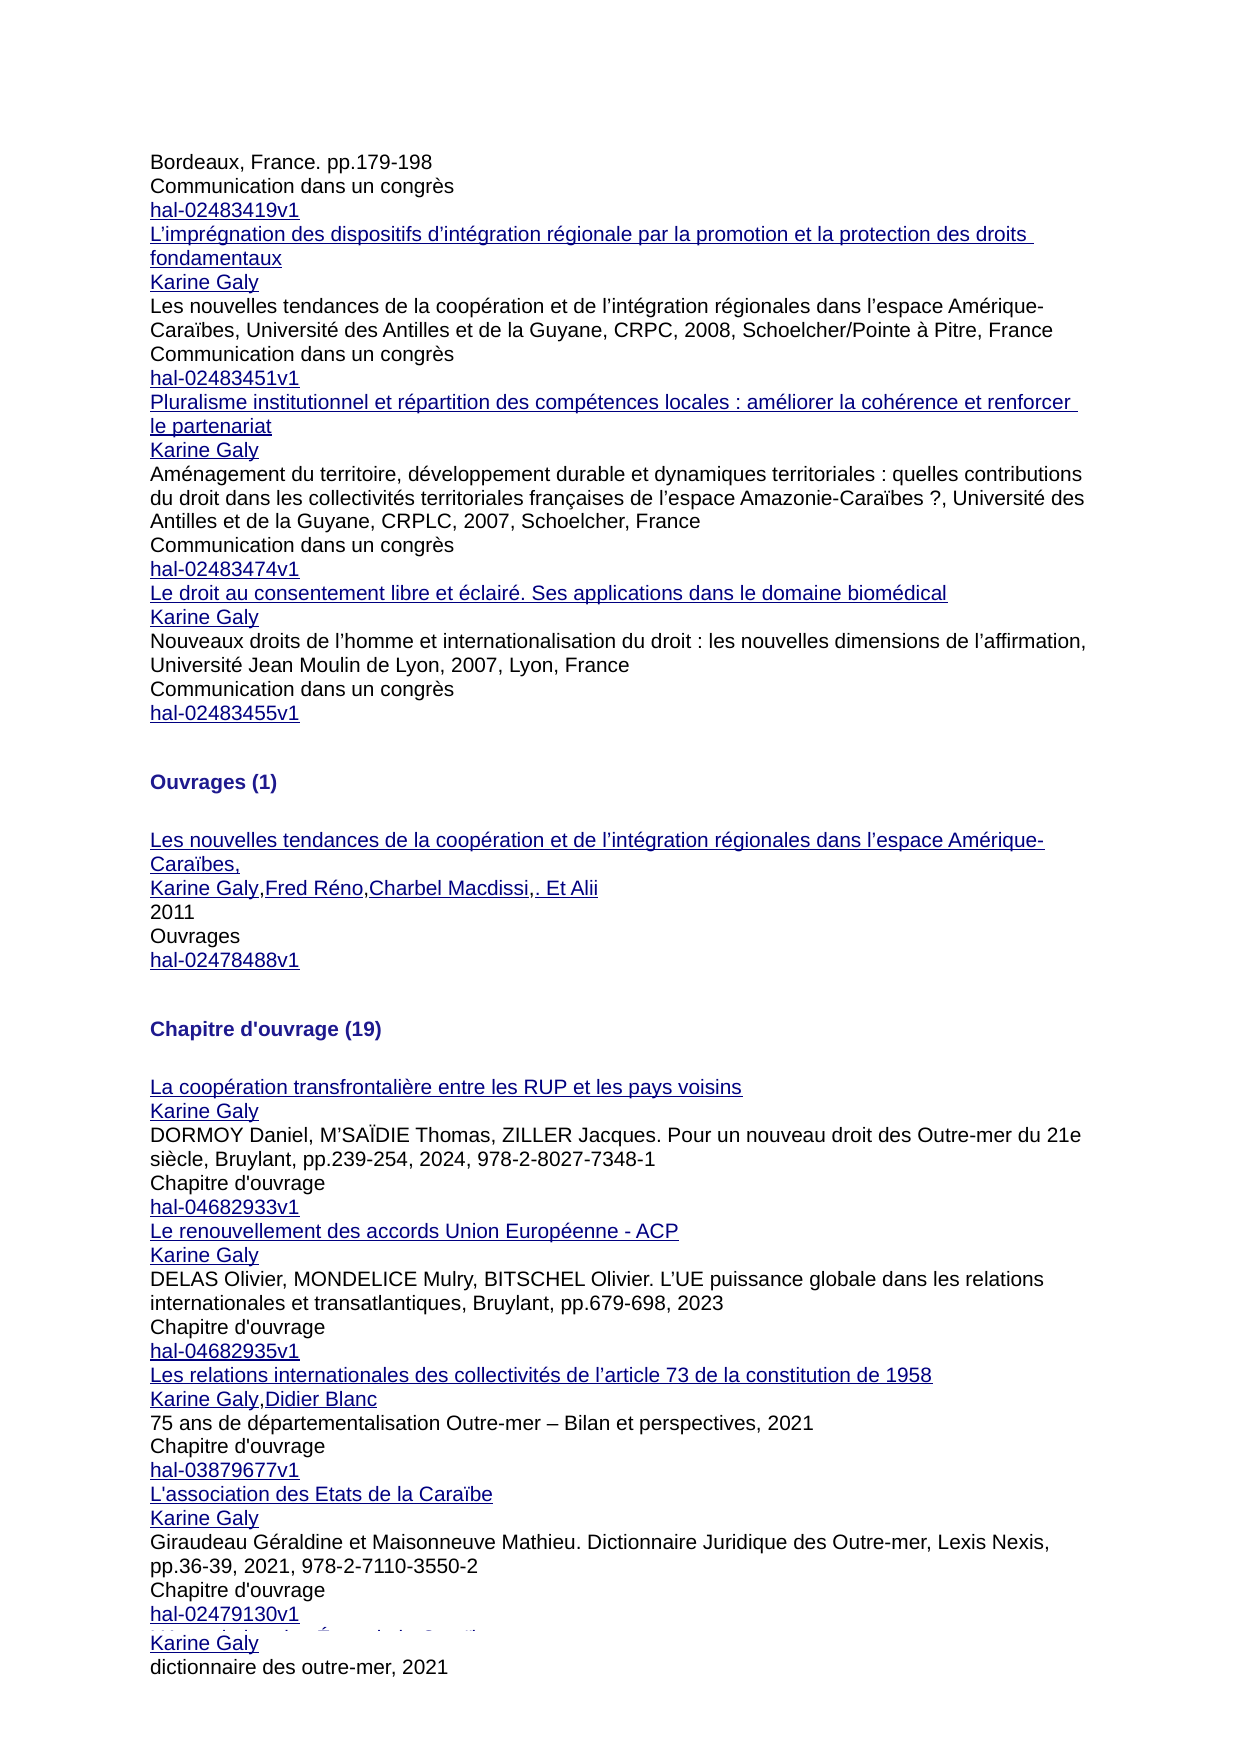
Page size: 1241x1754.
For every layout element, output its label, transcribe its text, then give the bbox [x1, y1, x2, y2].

table_cell L'association des Etats de la Caraïbe Karine Galy Giraudeau Géraldine et Maisonneuve Mathieu. Dictionnaire Juridique des Outre-mer, Lexis Nexis, pp.36-39, 2021, 978-2-7110-3550-2 Chapitre d'ouvrage hal-02479130v1 [150, 1482, 1090, 1626]
table_cell L’Association des États de la Caraïbe Karine Galy dictionnaire des outre-mer, 2021 Chapitre d'ouvrage hal-03879681v1 [150, 1626, 1090, 1679]
table_cell Les relations internationales des collectivités de l’article 73 de la constitution de 1958 Karine Galy,Didier Blanc 75 ans de départementalisation Outre-mer – Bilan et perspectives, 2021 Chapitre d'ouvrage hal-03879677v1 [150, 1363, 1090, 1482]
table_cell L’imprégnation des dispositifs d’intégration régionale par la promotion et la protection des droits fondamentaux Karine Galy Les nouvelles tendances de la coopération et de l’intégration régionales dans l’espace Amérique-Caraïbes, Université des Antilles et de la Guyane, CRPC, 2008, Schoelcher/Pointe à Pitre, France Communication dans un congrès hal-02483451v1 [150, 222, 1090, 389]
table_cell Bordeaux, France. pp.179-198 Communication dans un congrès hal-02483419v1 [150, 150, 1090, 222]
table_cell Le renouvellement des accords Union Européenne - ACP Karine Galy DELAS Olivier, MONDELICE Mulry, BITSCHEL Olivier. L’UE puissance globale dans les relations internationales et transatlantiques, Bruylant, pp.679-698, 2023 Chapitre d'ouvrage hal-04682935v1 [150, 1219, 1090, 1362]
table_cell Le droit au consentement libre et éclairé. Ses applications dans le domaine biomédical Karine Galy Nouveaux droits de l’homme et internationalisation du droit : les nouvelles dimensions de l’affirmation, Université Jean Moulin de Lyon, 2007, Lyon, France Communication dans un congrès hal-02483455v1 [150, 581, 1090, 725]
subtitle Chapitre d'ouvrage (19) [150, 1017, 1090, 1041]
table_header La coopération transfrontalière entre les RUP et les pays voisins Karine Galy DORMOY Daniel, M’SAÏDIE Thomas, ZILLER Jacques. Pour un nouveau droit des Outre-mer du 21e siècle, Bruylant, pp.239-254, 2024, 978-2-8027-7348-1 Chapitre d'ouvrage hal-04682933v1 [150, 1075, 1090, 1219]
table_header Les nouvelles tendances de la coopération et de l’intégration régionales dans l’espace Amérique-Caraïbes, Karine Galy,Fred Réno,Charbel Macdissi,. Et Alii 2011 Ouvrages hal-02478488v1 [150, 828, 1090, 972]
table_cell Pluralisme institutionnel et répartition des compétences locales : améliorer la cohérence et renforcer le partenariat Karine Galy Aménagement du territoire, développement durable et dynamiques territoriales : quelles contributions du droit dans les collectivités territoriales françaises de l’espace Amazonie-Caraïbes ?, Université des Antilles et de la Guyane, CRPLC, 2007, Schoelcher, France Communication dans un congrès hal-02483474v1 [150, 390, 1090, 581]
subtitle Ouvrages (1) [150, 770, 1090, 794]
